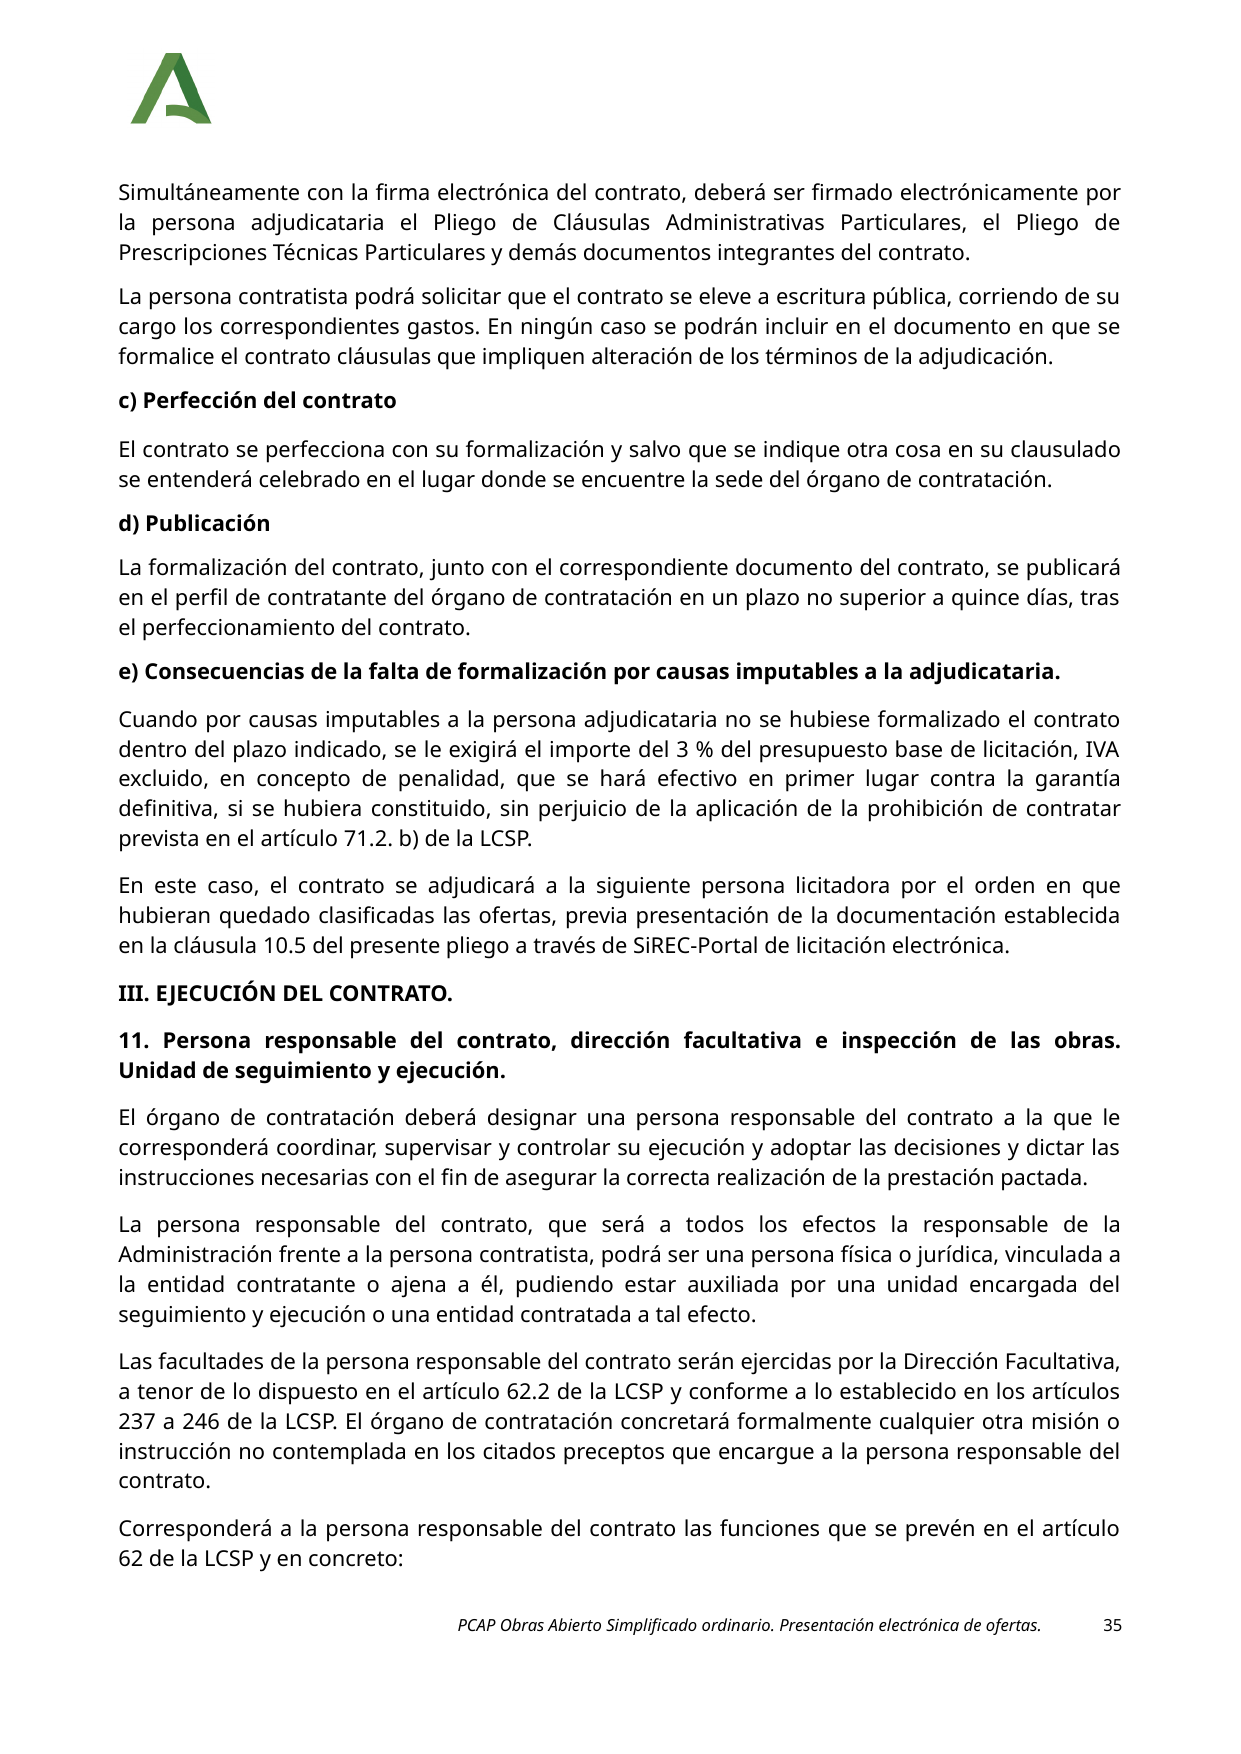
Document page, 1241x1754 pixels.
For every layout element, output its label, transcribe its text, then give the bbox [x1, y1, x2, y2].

list Simultáneamente con la firma electrónica del contrato, deberá ser firmado electrónicamente por la persona adjudicataria el Pliego de Cláusulas Administrativas Particulares, el Pliego de Prescripciones Técnicas Particulares y demás documentos integrantes del contrato. [118, 177, 1122, 266]
text Cuando por causas imputables a la persona adjudicataria no se hubiese formalizado el contrato dentro del plazo indicado, se le exigirá el importe del 3 % del presupuesto base de licitación, IVA excluido, en concepto de penalidad, que se hará efectivo en primer lugar contra la garantía definitiva, si se hubiera constituido, sin perjuicio de la aplicación de la prohibición de contratar prevista en el artículo 71.2. b) de la LCSP. [118, 704, 1122, 853]
text Las facultades de la persona responsable del contrato serán ejercidas por la Dirección Facultativa, a tenor de lo dispuesto en el artículo 62.2 de la LCSP y conforme a lo establecido en los artículos 237 a 246 de la LCSP. El órgano de contratación concretará formalmente cualquier otra misión o instrucción no contemplada en los citados preceptos que encargue a la persona responsable del contrato. [118, 1346, 1122, 1495]
list c) Perfección del contrato [118, 385, 1122, 415]
text Corresponderá a la persona responsable del contrato las funciones que se prevén en el artículo 62 de la LCSP y en concreto: [118, 1513, 1122, 1572]
list El contrato se perfecciona con su formalización y salvo que se indique otra cosa en su clausulado se entenderá celebrado en el lugar donde se encuentre la sede del órgano de contratación. [118, 434, 1122, 493]
text La persona responsable del contrato, que será a todos los efectos la responsable de la Administración frente a la persona contratista, podrá ser una persona física o jurídica, vinculada a la entidad contratante o ajena a él, pudiendo estar auxiliada por una unidad encargada del seguimiento y ejecución o una entidad contratada a tal efecto. [118, 1209, 1122, 1328]
picture [127, 48, 216, 128]
text En este caso, el contrato se adjudicará a la siguiente persona licitadora por el orden en que hubieran quedado clasificadas las ofertas, previa presentación de la documentación establecida en la cláusula 10.5 del presente pliego a través de SiREC-Portal de licitación electrónica. [118, 870, 1122, 960]
subtitle 11. Persona responsable del contrato, dirección facultativa e inspección de las obras. Unidad de seguimiento y ejecución. [118, 1025, 1122, 1084]
list La formalización del contrato, junto con el correspondiente documento del contrato, se publicará en el perfil de contratante del órgano de contratación en un plazo no superior a quince días, tras el perfeccionamiento del contrato. [118, 552, 1122, 642]
text d) Publicación [118, 508, 1122, 538]
subtitle III. EJECUCIÓN DEL CONTRATO. [118, 977, 1122, 1007]
list La persona contratista podrá solicitar que el contrato se eleve a escritura pública, corriendo de su cargo los correspondientes gastos. En ningún caso se podrán incluir en el documento en que se formalice el contrato cláusulas que impliquen alteración de los términos de la adjudicación. [118, 281, 1122, 370]
text El órgano de contratación deberá designar una persona responsable del contrato a la que le corresponderá coordinar, supervisar y controlar su ejecución y adoptar las decisiones y dictar las instrucciones necesarias con el fin de asegurar la correcta realización de la prestación pactada. [118, 1102, 1122, 1192]
text e) Consecuencias de la falta de formalización por causas imputables a la adjudicataria. [118, 656, 1122, 686]
